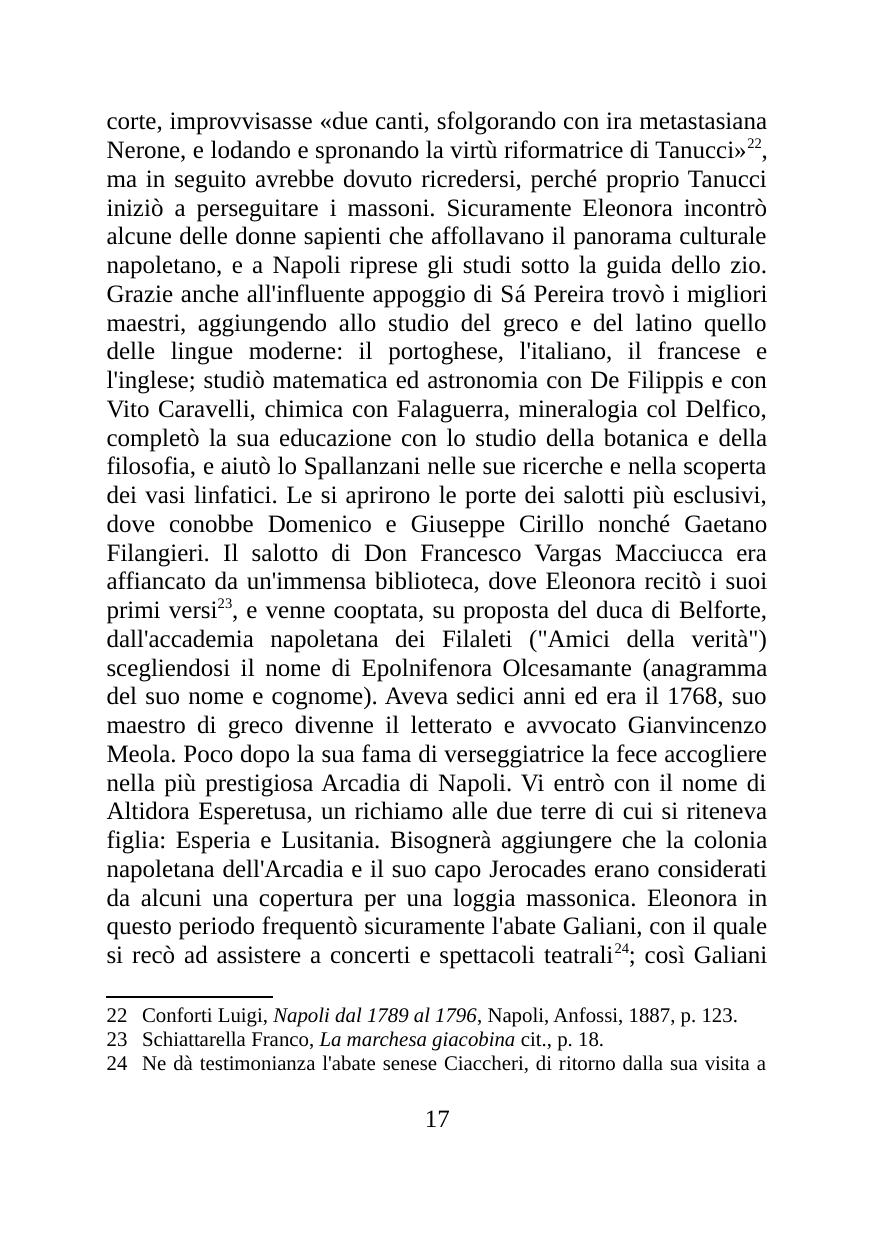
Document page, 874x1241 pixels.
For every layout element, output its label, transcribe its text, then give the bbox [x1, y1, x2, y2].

text Conforti Luigi, Napoli dal 1789 al 1796, Napoli, Anfossi, 1887, p. 123. [106, 1003, 768, 1027]
text Schiattarella Franco, La marchesa giacobina cit., p. 18. [106, 1027, 768, 1051]
text Ne dà testimonianza l'abate senese Ciaccheri, di ritorno dalla sua visita a [106, 1051, 768, 1075]
text corte, improvvisasse «due canti, sfolgorando con ira metastasiana Nerone, e lodando e spronando la virtù riformatrice di Tanucci», ma in seguito avrebbe dovuto ricredersi, perché proprio Tanucci iniziò a perseguitare i massoni. Sicuramente Eleonora incontrò alcune delle donne sapienti che affollavano il panorama culturale napoletano, e a Napoli riprese gli studi sotto la guida dello zio. Grazie anche all'influente appoggio di Sá Pereira trovò i migliori maestri, aggiungendo allo studio del greco e del latino quello delle lingue moderne: il portoghese, l'italiano, il francese e l'inglese; studiò matematica ed astronomia con De Filippis e con Vito Caravelli, chimica con Falaguerra, mineralogia col Delfico, completò la sua educazione con lo studio della botanica e della filosofia, e aiutò lo Spallanzani nelle sue ricerche e nella scoperta dei vasi linfatici. Le si aprirono le porte dei salotti più esclusivi, dove conobbe Domenico e Giuseppe Cirillo nonché Gaetano Filangieri. Il salotto di Don Francesco Vargas Macciucca era affiancato da un'immensa biblioteca, dove Eleonora recitò i suoi primi versi, e venne cooptata, su proposta del duca di Belforte, dall'accademia napoletana dei Filaleti ("Amici della verità") scegliendosi il nome di Epolnifenora Olcesamante (anagramma del suo nome e cognome). Aveva sedici anni ed era il 1768, suo maestro di greco divenne il letterato e avvocato Gianvincenzo Meola. Poco dopo la sua fama di verseggiatrice la fece accogliere nella più prestigiosa Arcadia di Napoli. Vi entrò con il nome di Altidora Esperetusa, un richiamo alle due terre di cui si riteneva figlia: Esperia e Lusitania. Bisognerà aggiungere che la colonia napoletana dell'Arcadia e il suo capo Jerocades erano considerati da alcuni una copertura per una loggia massonica. Eleonora in questo periodo frequentò sicuramente l'abate Galiani, con il quale si recò ad assistere a concerti e spettacoli teatrali; così Galiani [106, 106, 768, 969]
